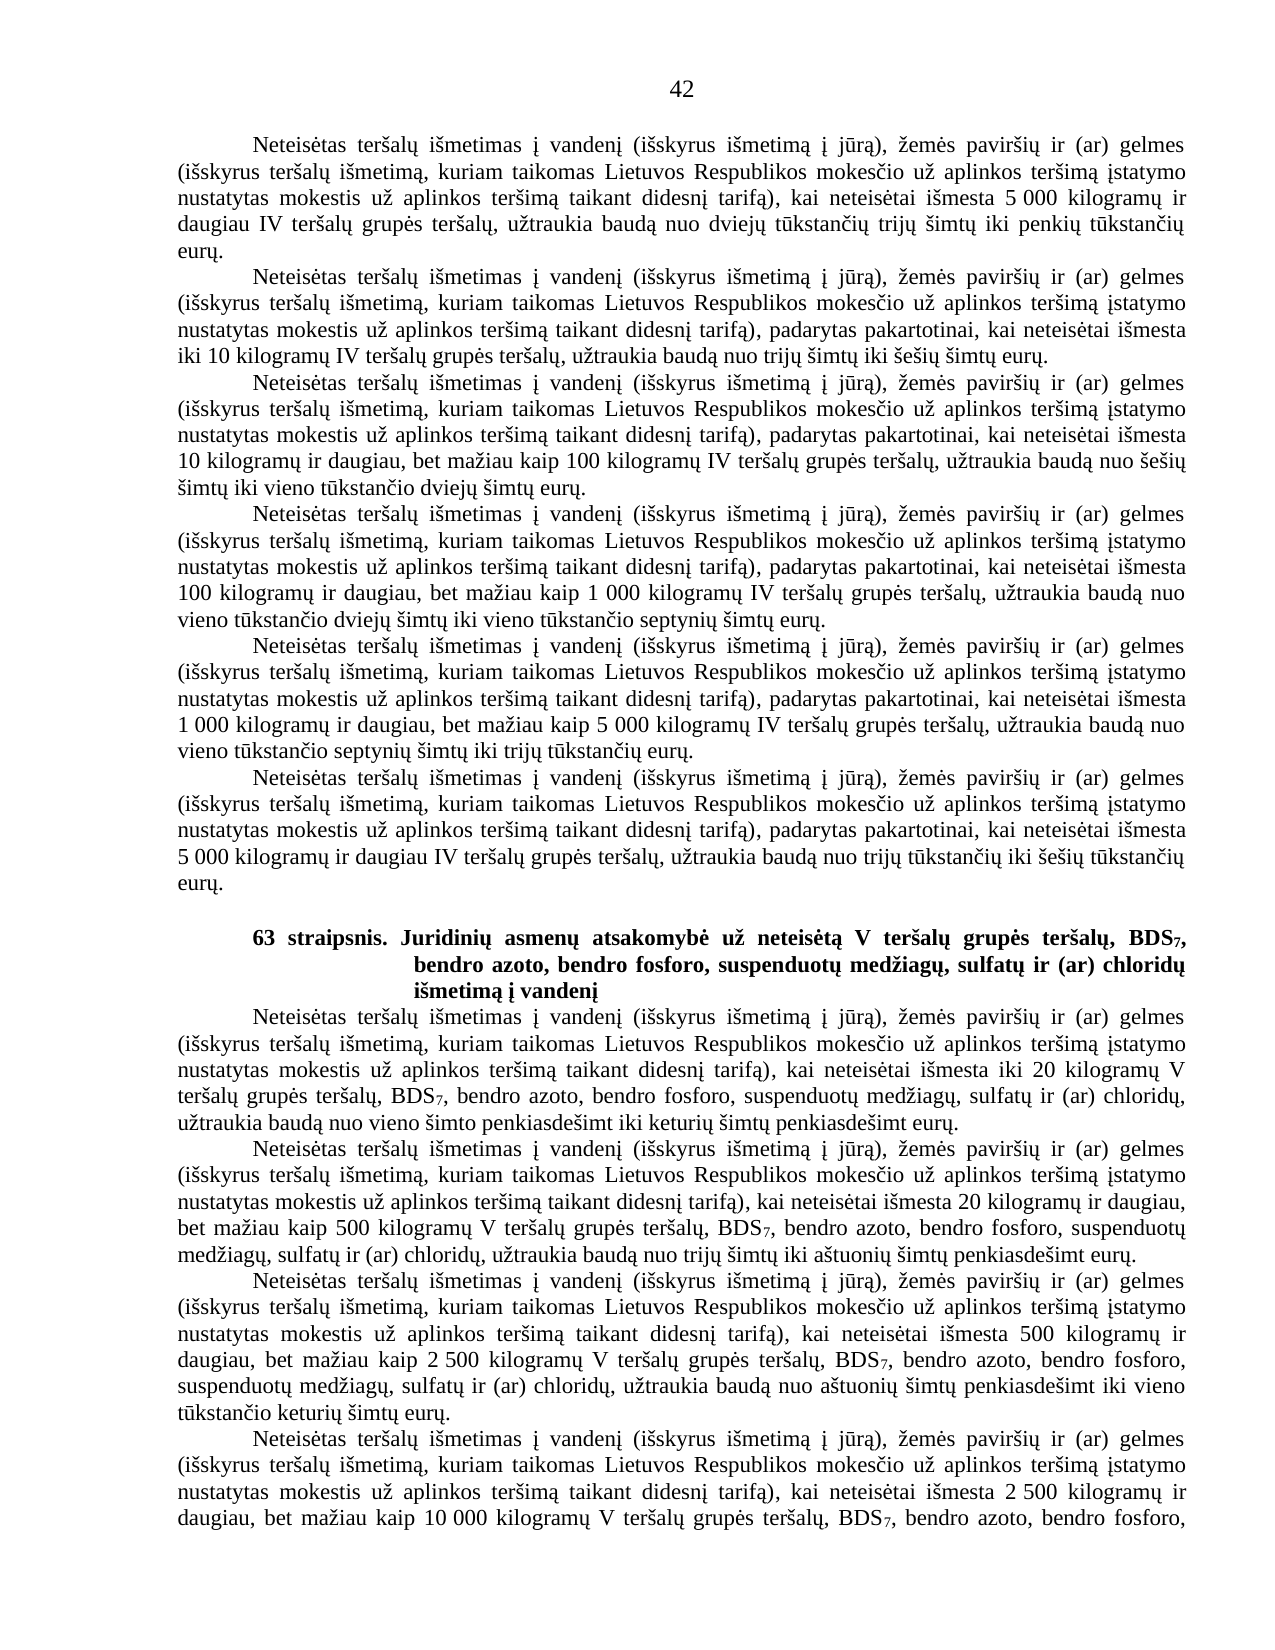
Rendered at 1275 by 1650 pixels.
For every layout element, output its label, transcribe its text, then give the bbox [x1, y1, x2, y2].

text Neteisėtas teršalų išmetimas į vandenį (išskyrus išmetimą į jūrą), žemės paviršių ir (ar) gelmes (išskyrus teršalų išmetimą, kuriam taikomas Lietuvos Respublikos mokesčio už aplinkos teršimą įstatymo nustatytas mokestis už aplinkos teršimą taikant didesnį tarifą), kai neteisėtai išmesta 5 000 kilogramų ir daugiau IV teršalų grupės teršalų, užtraukia baudą nuo dviejų tūkstančių trijų šimtų iki penkių tūkstančių eurų. [177, 131, 1186, 263]
text Neteisėtas teršalų išmetimas į vandenį (išskyrus išmetimą į jūrą), žemės paviršių ir (ar) gelmes (išskyrus teršalų išmetimą, kuriam taikomas Lietuvos Respublikos mokesčio už aplinkos teršimą įstatymo nustatytas mokestis už aplinkos teršimą taikant didesnį tarifą), kai neteisėtai išmesta 20 kilogramų ir daugiau, bet mažiau kaip 500 kilogramų V teršalų grupės teršalų, BDS7, bendro azoto, bendro fosforo, suspenduotų medžiagų, sulfatų ir (ar) chloridų, užtraukia baudą nuo trijų šimtų iki aštuonių šimtų penkiasdešimt eurų. [177, 1135, 1186, 1267]
text Neteisėtas teršalų išmetimas į vandenį (išskyrus išmetimą į jūrą), žemės paviršių ir (ar) gelmes (išskyrus teršalų išmetimą, kuriam taikomas Lietuvos Respublikos mokesčio už aplinkos teršimą įstatymo nustatytas mokestis už aplinkos teršimą taikant didesnį tarifą), padarytas pakartotinai, kai neteisėtai išmesta 100 kilogramų ir daugiau, bet mažiau kaip 1 000 kilogramų IV teršalų grupės teršalų, užtraukia baudą nuo vieno tūkstančio dviejų šimtų iki vieno tūkstančio septynių šimtų eurų. [177, 500, 1186, 632]
text Neteisėtas teršalų išmetimas į vandenį (išskyrus išmetimą į jūrą), žemės paviršių ir (ar) gelmes (išskyrus teršalų išmetimą, kuriam taikomas Lietuvos Respublikos mokesčio už aplinkos teršimą įstatymo nustatytas mokestis už aplinkos teršimą taikant didesnį tarifą), kai neteisėtai išmesta 2 500 kilogramų ir daugiau, bet mažiau kaip 10 000 kilogramų V teršalų grupės teršalų, BDS7, bendro azoto, bendro fosforo, [177, 1425, 1186, 1531]
text Neteisėtas teršalų išmetimas į vandenį (išskyrus išmetimą į jūrą), žemės paviršių ir (ar) gelmes (išskyrus teršalų išmetimą, kuriam taikomas Lietuvos Respublikos mokesčio už aplinkos teršimą įstatymo nustatytas mokestis už aplinkos teršimą taikant didesnį tarifą), padarytas pakartotinai, kai neteisėtai išmesta 1 000 kilogramų ir daugiau, bet mažiau kaip 5 000 kilogramų IV teršalų grupės teršalų, užtraukia baudą nuo vieno tūkstančio septynių šimtų iki trijų tūkstančių eurų. [177, 632, 1186, 764]
text Neteisėtas teršalų išmetimas į vandenį (išskyrus išmetimą į jūrą), žemės paviršių ir (ar) gelmes (išskyrus teršalų išmetimą, kuriam taikomas Lietuvos Respublikos mokesčio už aplinkos teršimą įstatymo nustatytas mokestis už aplinkos teršimą taikant didesnį tarifą), padarytas pakartotinai, kai neteisėtai išmesta iki 10 kilogramų IV teršalų grupės teršalų, užtraukia baudą nuo trijų šimtų iki šešių šimtų eurų. [177, 263, 1186, 368]
text Neteisėtas teršalų išmetimas į vandenį (išskyrus išmetimą į jūrą), žemės paviršių ir (ar) gelmes (išskyrus teršalų išmetimą, kuriam taikomas Lietuvos Respublikos mokesčio už aplinkos teršimą įstatymo nustatytas mokestis už aplinkos teršimą taikant didesnį tarifą), kai neteisėtai išmesta iki 20 kilogramų V teršalų grupės teršalų, BDS7, bendro azoto, bendro fosforo, suspenduotų medžiagų, sulfatų ir (ar) chloridų, užtraukia baudą nuo vieno šimto penkiasdešimt iki keturių šimtų penkiasdešimt eurų. [177, 1003, 1186, 1135]
text Neteisėtas teršalų išmetimas į vandenį (išskyrus išmetimą į jūrą), žemės paviršių ir (ar) gelmes (išskyrus teršalų išmetimą, kuriam taikomas Lietuvos Respublikos mokesčio už aplinkos teršimą įstatymo nustatytas mokestis už aplinkos teršimą taikant didesnį tarifą), kai neteisėtai išmesta 500 kilogramų ir daugiau, bet mažiau kaip 2 500 kilogramų V teršalų grupės teršalų, BDS7, bendro azoto, bendro fosforo, suspenduotų medžiagų, sulfatų ir (ar) chloridų, užtraukia baudą nuo aštuonių šimtų penkiasdešimt iki vieno tūkstančio keturių šimtų eurų. [177, 1267, 1186, 1425]
text Neteisėtas teršalų išmetimas į vandenį (išskyrus išmetimą į jūrą), žemės paviršių ir (ar) gelmes (išskyrus teršalų išmetimą, kuriam taikomas Lietuvos Respublikos mokesčio už aplinkos teršimą įstatymo nustatytas mokestis už aplinkos teršimą taikant didesnį tarifą), padarytas pakartotinai, kai neteisėtai išmesta 10 kilogramų ir daugiau, bet mažiau kaip 100 kilogramų IV teršalų grupės teršalų, užtraukia baudą nuo šešių šimtų iki vieno tūkstančio dviejų šimtų eurų. [177, 368, 1186, 500]
text 63 straipsnis. Juridinių asmenų atsakomybė už neteisėtą V teršalų grupės teršalų, BDS7, bendro azoto, bendro fosforo, suspenduotų medžiagų, sulfatų ir (ar) chloridų išmetimą į vandenį [252, 924, 1186, 1003]
text Neteisėtas teršalų išmetimas į vandenį (išskyrus išmetimą į jūrą), žemės paviršių ir (ar) gelmes (išskyrus teršalų išmetimą, kuriam taikomas Lietuvos Respublikos mokesčio už aplinkos teršimą įstatymo nustatytas mokestis už aplinkos teršimą taikant didesnį tarifą), padarytas pakartotinai, kai neteisėtai išmesta 5 000 kilogramų ir daugiau IV teršalų grupės teršalų, užtraukia baudą nuo trijų tūkstančių iki šešių tūkstančių eurų. [177, 764, 1186, 896]
